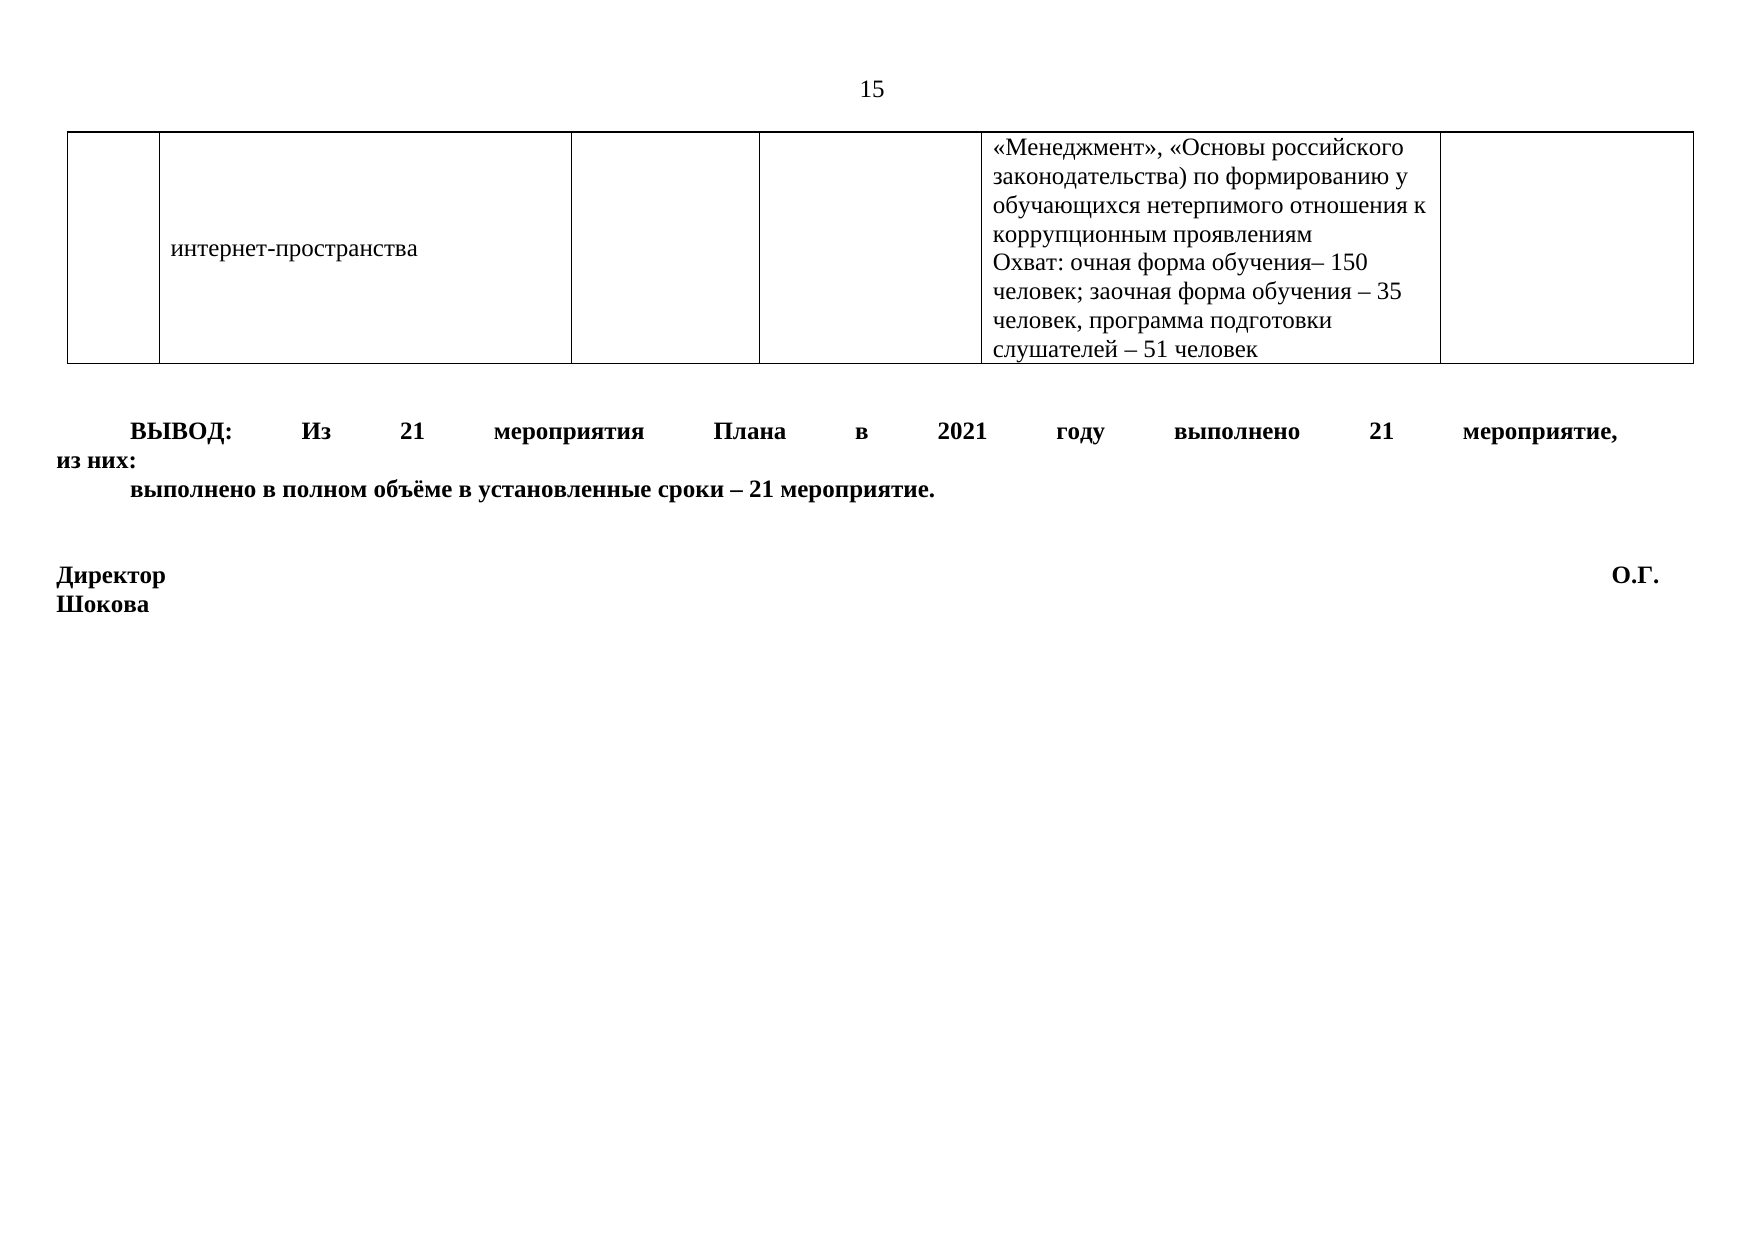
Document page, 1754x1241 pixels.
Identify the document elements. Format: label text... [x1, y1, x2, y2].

table_cell интернет-пространства [160, 133, 571, 362]
table_cell [760, 133, 981, 362]
table_cell [68, 133, 159, 362]
table_cell «Менеджмент», «Основы российского законодательства) по формированию у обучающихся нетерпимого отношения к коррупционным проявлениям Охват: очная форма обучения– 150 человек; заочная форма обучения – 35 человек, программа подготовки слушателей – 51 человек [982, 133, 1440, 362]
text ВЫВОД: Из 21 мероприятия Плана в 2021 году выполнено 21 мероприятие, из них: [56, 416, 1687, 474]
table_cell [1441, 133, 1693, 362]
table_cell [572, 133, 759, 362]
text выполнено в полном объёме в установленные сроки – 21 мероприятие. [56, 474, 1687, 502]
text Директор О.Г. Шокова [56, 560, 1687, 617]
